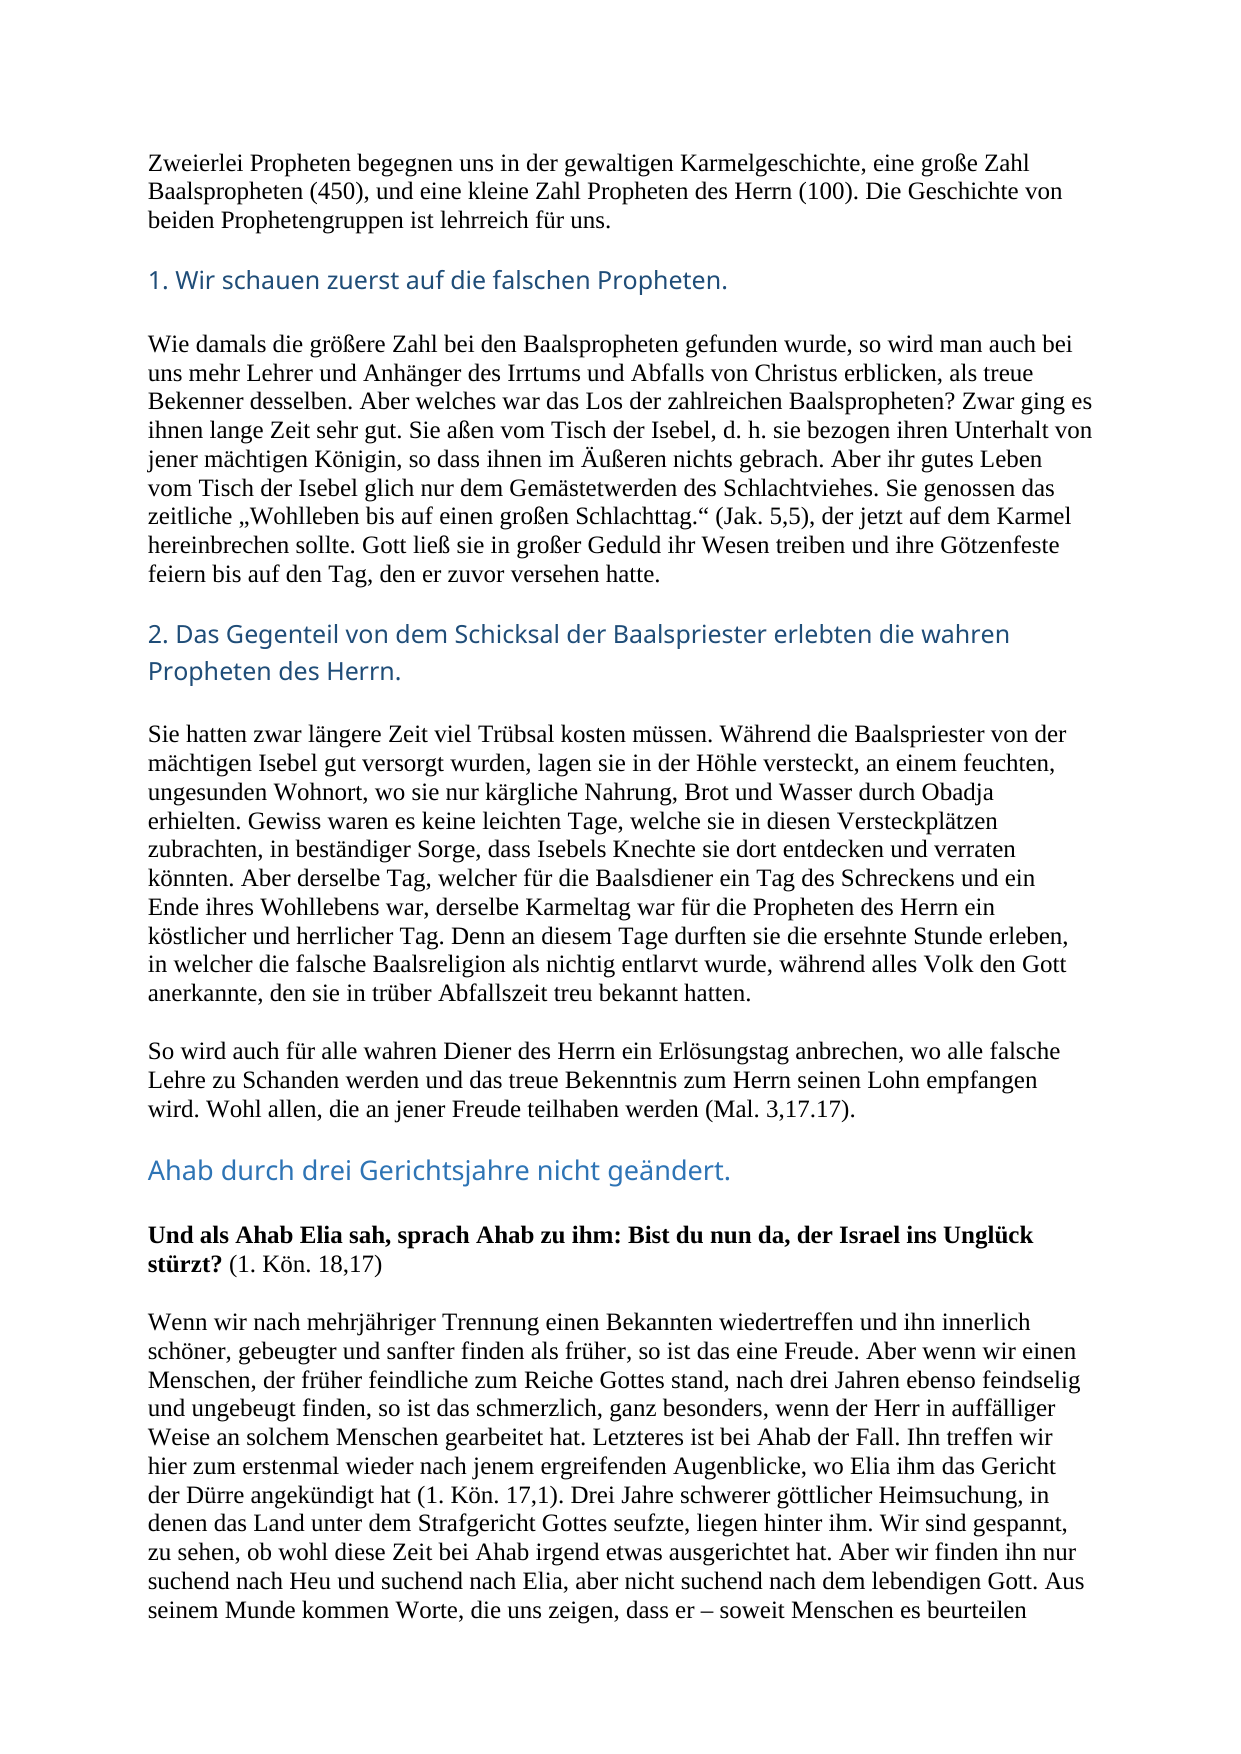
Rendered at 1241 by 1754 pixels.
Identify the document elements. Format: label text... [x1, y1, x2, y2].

subtitle Ahab durch drei Gerichtsjahre nicht geändert. [148, 1152, 1093, 1188]
subtitle 2. Das Gegenteil von dem Schicksal der Baalspriester erlebten die wahren Propheten des Herrn. [148, 617, 1093, 688]
subtitle 1. Wir schauen zuerst auf die falschen Propheten. [148, 263, 1093, 297]
text Sie hatten zwar längere Zeit viel Trübsal kosten müssen. Während die Baalspriester von der mächtigen Isebel gut versorgt wurden, lagen sie in der Höhle versteckt, an einem feuchten, ungesunden Wohnort, wo sie nur kärgliche Nahrung, Brot und Wasser durch Obadja erhielten. Gewiss waren es keine leichten Tage, welche sie in diesen Versteckplätzen zubrachten, in beständiger Sorge, dass Isebels Knechte sie dort entdecken und verraten könnten. Aber derselbe Tag, welcher für die Baalsdiener ein Tag des Schreckens und ein Ende ihres Wohllebens war, derselbe Karmeltag war für die Propheten des Herrn ein köstlicher und herrlicher Tag. Denn an diesem Tage durften sie die ersehnte Stunde erleben, in welcher die falsche Baalsreligion als nichtig entlarvt wurde, während alles Volk den Gott anerkannte, den sie in trüber Abfallszeit treu bekannt hatten. [148, 719, 1093, 1007]
text Zweierlei Propheten begegnen uns in der gewaltigen Karmelgeschichte, eine große Zahl Baalspropheten (450), und eine kleine Zahl Propheten des Herrn (100). Die Geschichte von beiden Prophetengruppen ist lehrreich für uns. [148, 148, 1093, 234]
text Wenn wir nach mehrjähriger Trennung einen Bekannten wiedertreffen und ihn innerlich schöner, gebeugter und sanfter finden als früher, so ist das eine Freude. Aber wenn wir einen Menschen, der früher feindliche zum Reiche Gottes stand, nach drei Jahren ebenso feindselig und ungebeugt finden, so ist das schmerzlich, ganz besonders, wenn der Herr in auffälliger Weise an solchem Menschen gearbeitet hat. Letzteres ist bei Ahab der Fall. Ihn treffen wir hier zum erstenmal wieder nach jenem ergreifenden Augenblicke, wo Elia ihm das Gericht der Dürre angekündigt hat (1. Kön. 17,1). Drei Jahre schwerer göttlicher Heimsuchung, in denen das Land unter dem Strafgericht Gottes seufzte, liegen hinter ihm. Wir sind gespannt, zu sehen, ob wohl diese Zeit bei Ahab irgend etwas ausgerichtet hat. Aber wir finden ihn nur suchend nach Heu und suchend nach Elia, aber nicht suchend nach dem lebendigen Gott. Aus seinem Munde kommen Worte, die uns zeigen, dass er – soweit Menschen es beurteilen [148, 1307, 1093, 1623]
text So wird auch für alle wahren Diener des Herrn ein Erlösungstag anbrechen, wo alle falsche Lehre zu Schanden werden und das treue Bekenntnis zum Herrn seinen Lohn empfangen wird. Wohl allen, die an jener Freude teilhaben werden (Mal. 3,17.17). [148, 1036, 1093, 1122]
text Und als Ahab Elia sah, sprach Ahab zu ihm: Bist du nun da, der Israel ins Unglück stürzt? (1. Kön. 18,17) [148, 1221, 1093, 1278]
text Wie damals die größere Zahl bei den Baalspropheten gefunden wurde, so wird man auch bei uns mehr Lehrer und Anhänger des Irrtums und Abfalls von Christus erblicken, als treue Bekenner desselben. Aber welches war das Los der zahlreichen Baalspropheten? Zwar ging es ihnen lange Zeit sehr gut. Sie aßen vom Tisch der Isebel, d. h. sie bezogen ihren Unterhalt von jener mächtigen Königin, so dass ihnen im Äußeren nichts gebrach. Aber ihr gutes Leben vom Tisch der Isebel glich nur dem Gemästetwerden des Schlachtviehes. Sie genossen das zeitliche „Wohlleben bis auf einen großen Schlachttag.“ (Jak. 5,5), der jetzt auf dem Karmel hereinbrechen sollte. Gott ließ sie in großer Geduld ihr Wesen treiben und ihre Götzenfeste feiern bis auf den Tag, den er zuvor versehen hatte. [148, 329, 1093, 588]
